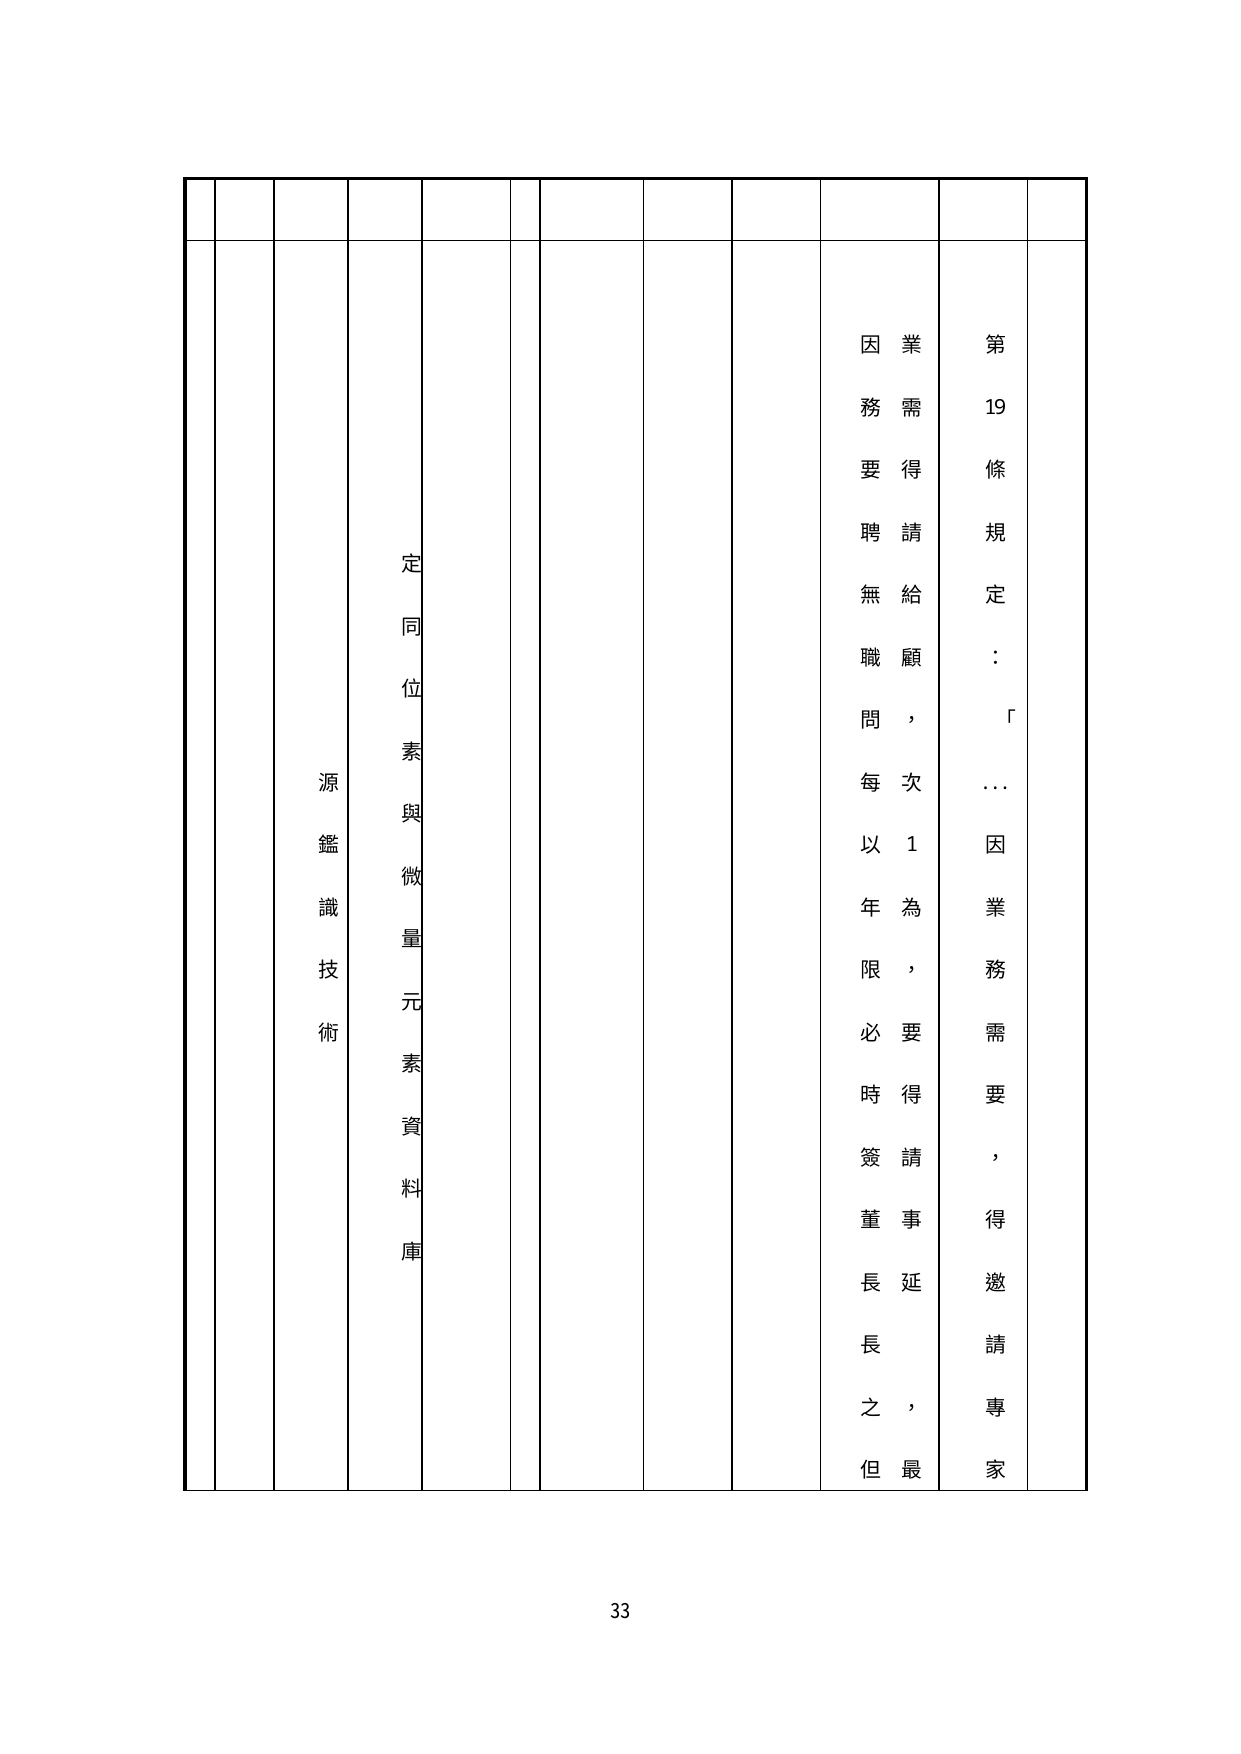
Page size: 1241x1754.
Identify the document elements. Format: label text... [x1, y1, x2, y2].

table_header [940, 180, 1027, 240]
table_cell 定同位素與微量元素資料庫 [349, 241, 421, 1490]
table_cell 農委會 [187, 241, 214, 1490]
table_header [349, 180, 421, 240]
table_header 退休前任職 機關及職稱 [541, 180, 643, 240]
table_header [733, 180, 820, 240]
table_header 進用是否經公開甄審 [1028, 180, 1085, 240]
table_header [423, 180, 510, 240]
table_header [644, 180, 731, 240]
table_cell 中央畜產會 [216, 241, 273, 1490]
table_header 專兼職 [511, 180, 539, 240]
table_header [821, 180, 938, 240]
table_cell 無 [541, 241, 643, 1490]
table_cell [423, 241, 510, 1490]
table_header 財團法人名稱 [216, 180, 273, 240]
table_header [275, 180, 347, 240]
table_cell 第19條規定：「...因業務需要，得邀請專家 [940, 241, 1027, 1490]
table_cell 因業務需要得聘請無給職顧問，每次以1年為限，必要時得簽請董事長延長之，但最 [821, 241, 938, 1490]
table_cell 兼職 [511, 241, 539, 1490]
table_cell 否 [1028, 241, 1085, 1490]
table_header 主管機關 [187, 180, 214, 240]
table_cell 源鑑識技術 [275, 241, 347, 1490]
table_cell [644, 241, 731, 1490]
table_cell [733, 241, 820, 1490]
